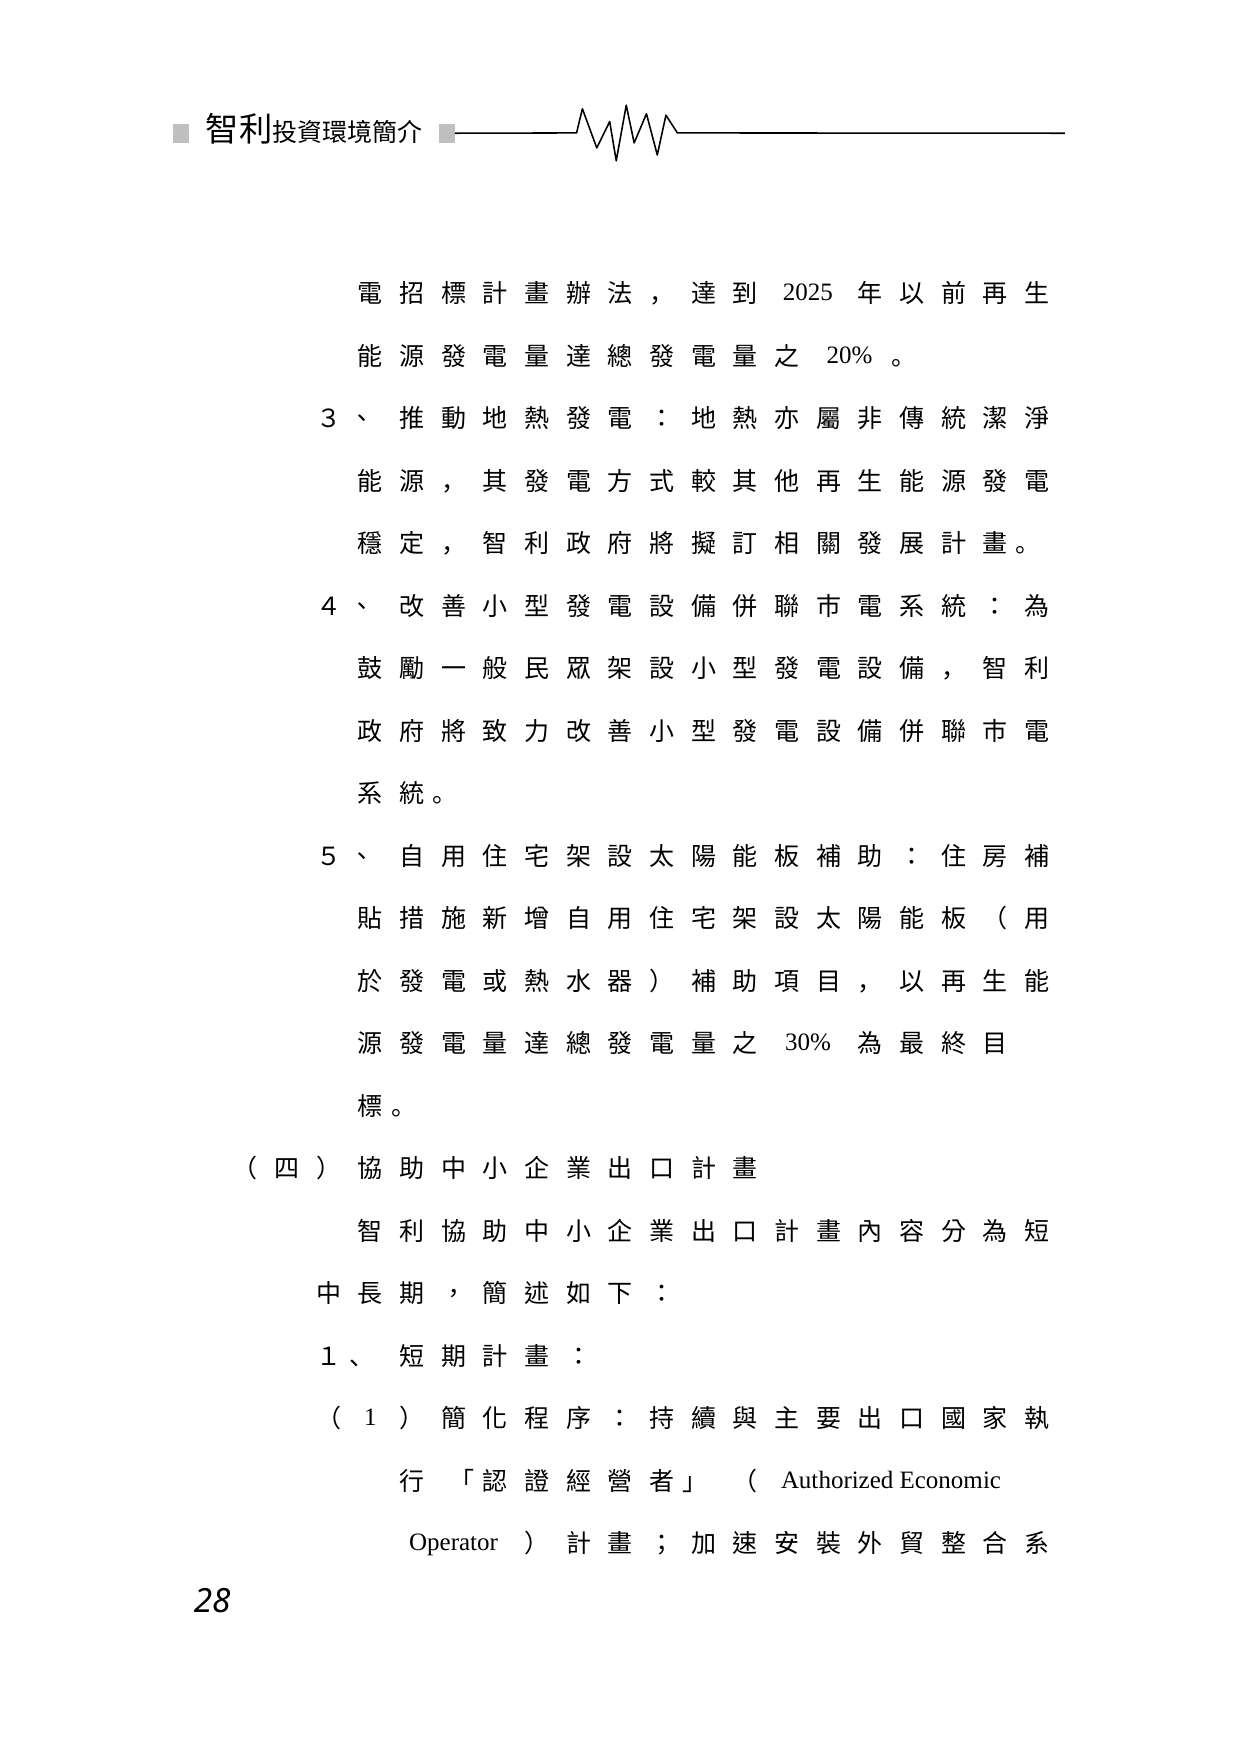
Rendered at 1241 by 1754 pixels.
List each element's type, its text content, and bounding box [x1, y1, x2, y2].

text １、短期計畫： [281, 1313, 1058, 1375]
text ３、推動地熱發電：地熱亦屬非傳統潔淨能源，其發電方式較其他再生能源發電穩定，智利政府將擬訂相關發展計畫。 [281, 375, 1058, 563]
text ４、改善小型發電設備併聯市電系統：為鼓勵一般民眾架設小型發電設備，智利政府將致力改善小型發電設備併聯市電系統。 [281, 563, 1058, 813]
text 智利協助中小企業出口計畫內容分為短中長期，簡述如下： [281, 1188, 1058, 1313]
text （四）協助中小企業出口計畫 [207, 1125, 1058, 1188]
text ５、自用住宅架設太陽能板補助：住房補貼措施新增自用住宅架設太陽能板（用於發電或熱水器）補助項目，以再生能源發電量達總發電量之30%為最終目標。 [281, 813, 1058, 1125]
text （1）簡化程序：持續與主要出口國家執行「認證經營者」（Authorized Economic Operator）計畫；加速安裝外貿整合系 [306, 1375, 1058, 1563]
text 電招標計畫辦法，達到2025年以前再生能源發電量達總發電量之20%。 [281, 250, 1058, 375]
